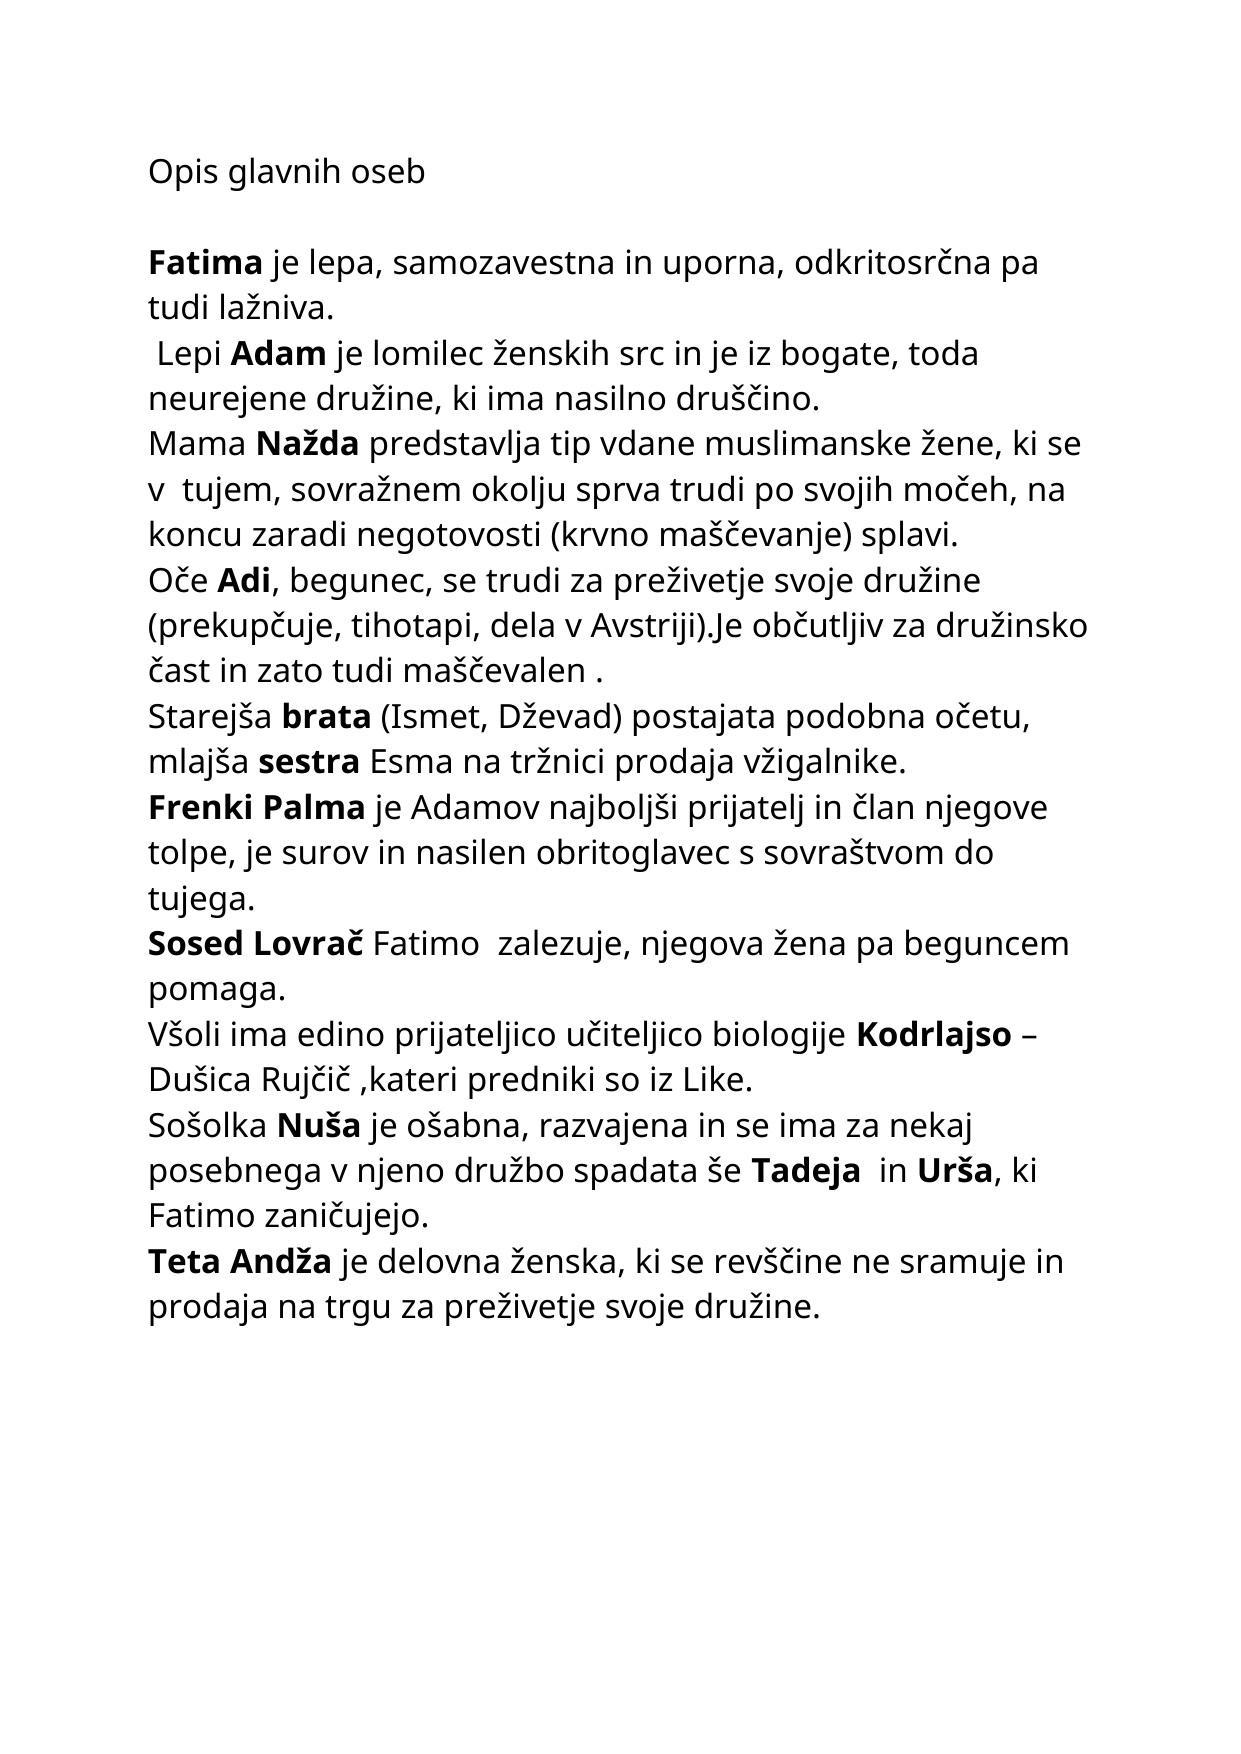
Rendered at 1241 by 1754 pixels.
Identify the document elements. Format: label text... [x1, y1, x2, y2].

text Všoli ima edino prijateljico učiteljico biologije Kodrlajso – Dušica Rujčič ,kateri predniki so iz Like. [148, 1011, 1093, 1101]
text Sosed Lovrač Fatimo zalezuje, njegova žena pa beguncem pomaga. [148, 920, 1093, 1011]
text Fatima je lepa, samozavestna in uporna, odkritosrčna pa tudi lažniva. [148, 238, 1093, 329]
title Oče Adi, begunec, se trudi za preživetje svoje družine (prekupčuje, tihotapi, dela v Avstriji).Je občutljiv za družinsko čast in zato tudi maščevalen . [148, 556, 1093, 693]
text Sošolka Nuša je ošabna, razvajena in se ima za nekaj posebnega v njeno družbo spadata še Tadeja in Urša, ki Fatimo zaničujejo. [148, 1101, 1093, 1238]
text Opis glavnih oseb [148, 148, 1093, 193]
text Teta Andža je delovna ženska, ki se revščine ne sramuje in prodaja na trgu za preživetje svoje družine. [148, 1238, 1093, 1328]
text Mama Nažda predstavlja tip vdane muslimanske žene, ki se v tujem, sovražnem okolju sprva trudi po svojih močeh, na koncu zaradi negotovosti (krvno maščevanje) splavi. [148, 420, 1093, 556]
title Starejša brata (Ismet, Dževad) postajata podobna očetu, mlajša sestra Esma na tržnici prodaja vžigalnike. [148, 693, 1093, 783]
text Frenki Palma je Adamov najboljši prijatelj in član njegove tolpe, je surov in nasilen obritoglavec s sovraštvom do tujega. [148, 783, 1093, 920]
text Lepi Adam je lomilec ženskih src in je iz bogate, toda neurejene družine, ki ima nasilno druščino. [148, 329, 1093, 420]
